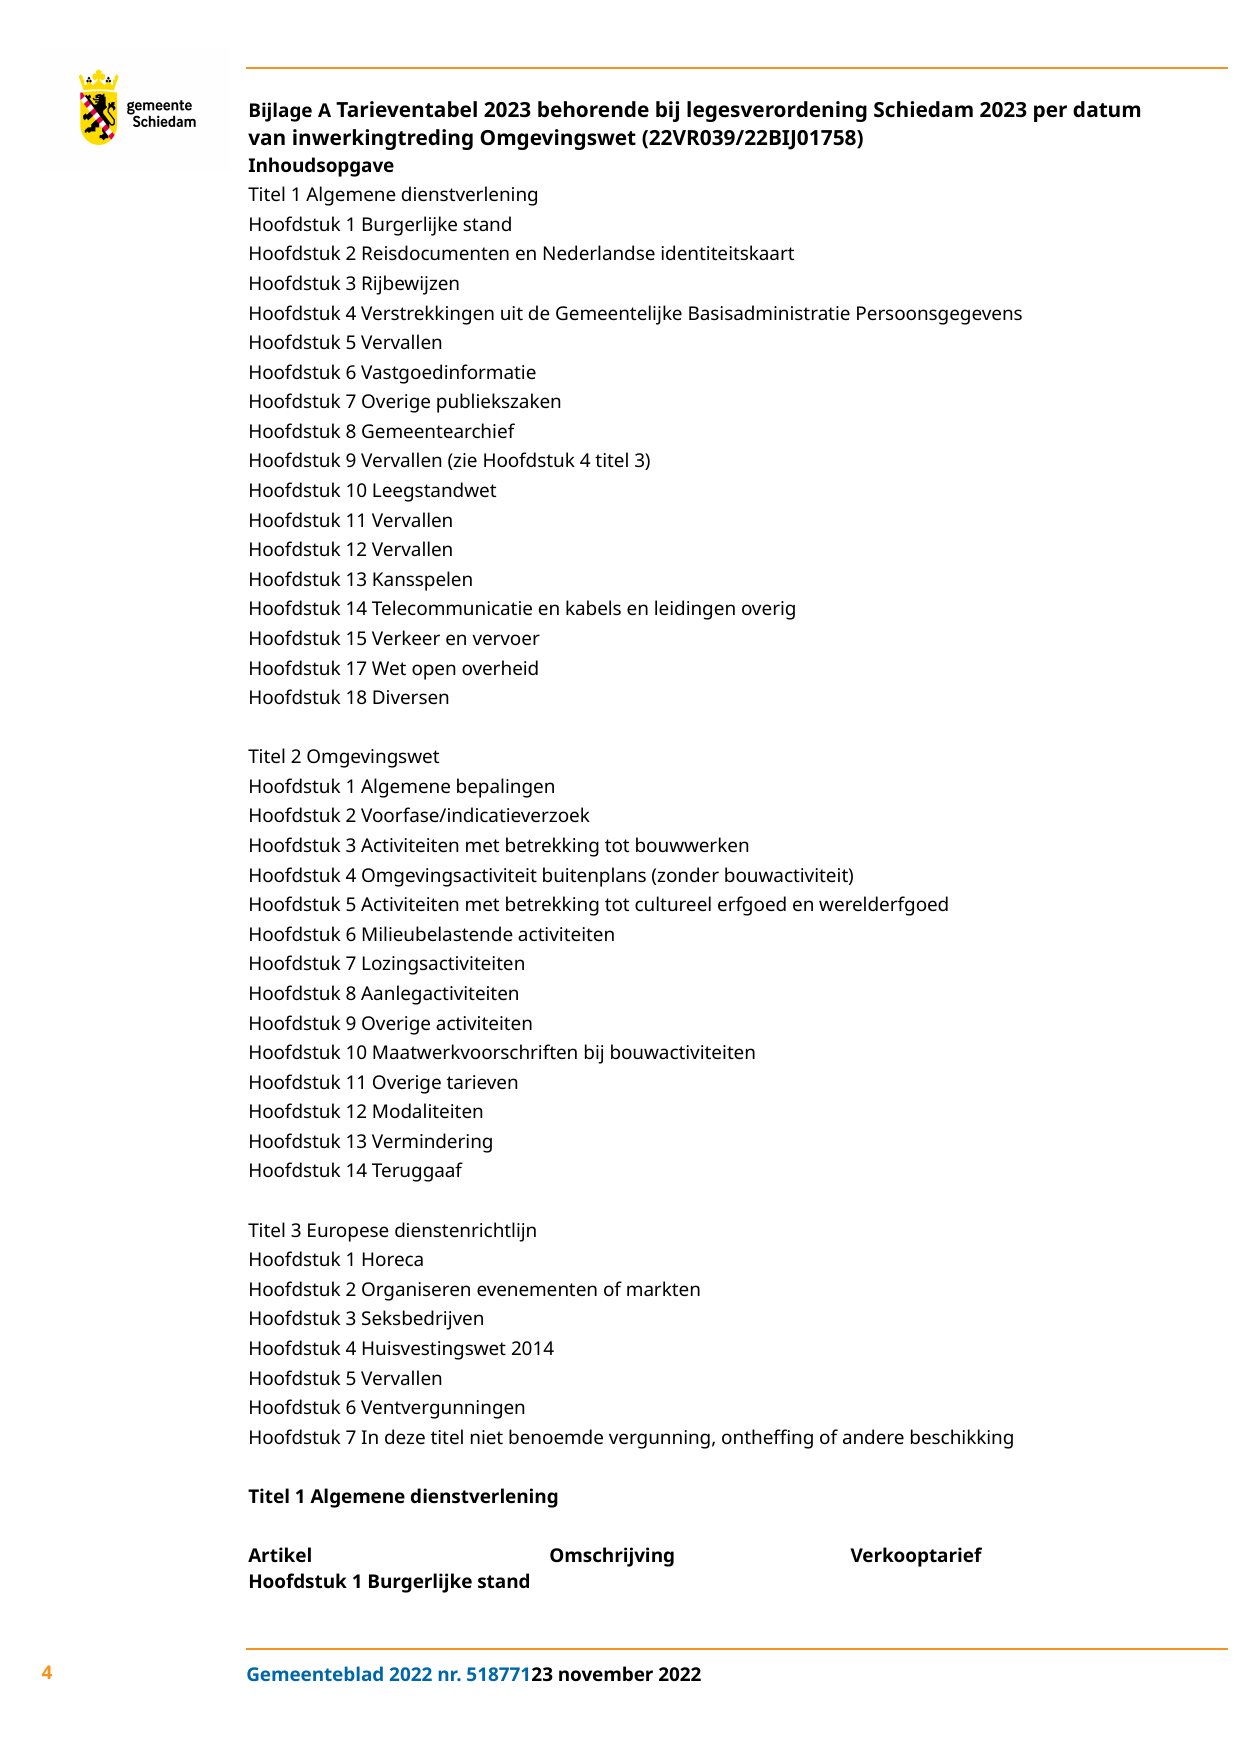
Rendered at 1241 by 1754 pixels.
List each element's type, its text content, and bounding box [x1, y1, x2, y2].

text Hoofdstuk 3 Activiteiten met betrekking tot bouwwerken [248, 832, 1152, 858]
text Hoofdstuk 4 Huisvestingswet 2014 [248, 1335, 1152, 1361]
text Hoofdstuk 7 Overige publiekszaken [248, 388, 1152, 414]
text Hoofdstuk 17 Wet open overheid [248, 655, 1152, 680]
text Hoofdstuk 5 Activiteiten met betrekking tot cultureel erfgoed en werelderfgoed [248, 891, 1152, 917]
text Hoofdstuk 7 Lozingsactiviteiten [248, 951, 1152, 976]
text Hoofdstuk 18 Diversen [248, 684, 1152, 710]
text Hoofdstuk 6 Ventvergunningen [248, 1394, 1152, 1420]
text Titel 1 Algemene dienstverlening [248, 181, 1152, 207]
text Hoofdstuk 1 Algemene bepalingen [248, 773, 1152, 799]
text Hoofdstuk 14 Teruggaaf [248, 1158, 1152, 1183]
text Titel 1 Algemene dienstverlening [248, 1483, 1152, 1509]
text Hoofdstuk 13 Vermindering [248, 1128, 1152, 1154]
text Hoofdstuk 11 Vervallen [248, 507, 1152, 532]
table_header Omschrijving [549, 1542, 850, 1568]
text Hoofdstuk 5 Vervallen [248, 1365, 1152, 1390]
table_header Artikel [248, 1542, 549, 1568]
text Hoofdstuk 4 Verstrekkingen uit de Gemeentelijke Basisadministratie Persoonsgegevens [248, 300, 1152, 325]
text Hoofdstuk 6 Milieubelastende activiteiten [248, 921, 1152, 947]
text Hoofdstuk 3 Seksbedrijven [248, 1306, 1152, 1331]
text Hoofdstuk 12 Modaliteiten [248, 1098, 1152, 1124]
text Hoofdstuk 2 Voorfase/indicatieverzoek [248, 803, 1152, 828]
text Hoofdstuk 5 Vervallen [248, 329, 1152, 355]
text Titel 2 Omgevingswet [248, 743, 1152, 769]
text Hoofdstuk 11 Overige tarieven [248, 1069, 1152, 1094]
text Hoofdstuk 9 Vervallen (zie Hoofdstuk 4 titel 3) [248, 448, 1152, 473]
text Hoofdstuk 1 Horeca [248, 1246, 1152, 1272]
text Inhoudsopgave [248, 152, 1152, 177]
text Hoofdstuk 9 Overige activiteiten [248, 1010, 1152, 1035]
text Hoofdstuk 15 Verkeer en vervoer [248, 625, 1152, 651]
text Hoofdstuk 14 Telecommunicatie en kabels en leidingen overig [248, 596, 1152, 621]
text Hoofdstuk 3 Rijbewijzen [248, 270, 1152, 296]
text Bijlage A Tarieventabel 2023 behorende bij legesverordening Schiedam 2023 per datum van inwerkingtreding Omgevingswet (22VR039/22BIJ01758) [248, 95, 1152, 152]
text Hoofdstuk 12 Vervallen [248, 536, 1152, 562]
table_cell Hoofdstuk 1 Burgerlijke stand [248, 1568, 1152, 1594]
text Hoofdstuk 10 Maatwerkvoorschriften bij bouwactiviteiten [248, 1039, 1152, 1065]
text Hoofdstuk 8 Aanlegactiviteiten [248, 980, 1152, 1006]
text Hoofdstuk 10 Leegstandwet [248, 477, 1152, 503]
text Hoofdstuk 7 In deze titel niet benoemde vergunning, ontheffing of andere beschikking [248, 1424, 1152, 1449]
text Hoofdstuk 2 Reisdocumenten en Nederlandse identiteitskaart [248, 241, 1152, 266]
table_header Verkooptarief [850, 1542, 1152, 1568]
text Hoofdstuk 4 Omgevingsactiviteit buitenplans (zonder bouwactiviteit) [248, 862, 1152, 887]
text Hoofdstuk 8 Gemeentearchief [248, 418, 1152, 444]
text Hoofdstuk 13 Kansspelen [248, 566, 1152, 592]
text Hoofdstuk 2 Organiseren evenementen of markten [248, 1276, 1152, 1302]
text Hoofdstuk 6 Vastgoedinformatie [248, 359, 1152, 384]
text Titel 3 Europese dienstenrichtlijn [248, 1217, 1152, 1242]
picture [41, 47, 231, 172]
text Hoofdstuk 1 Burgerlijke stand [248, 211, 1152, 237]
